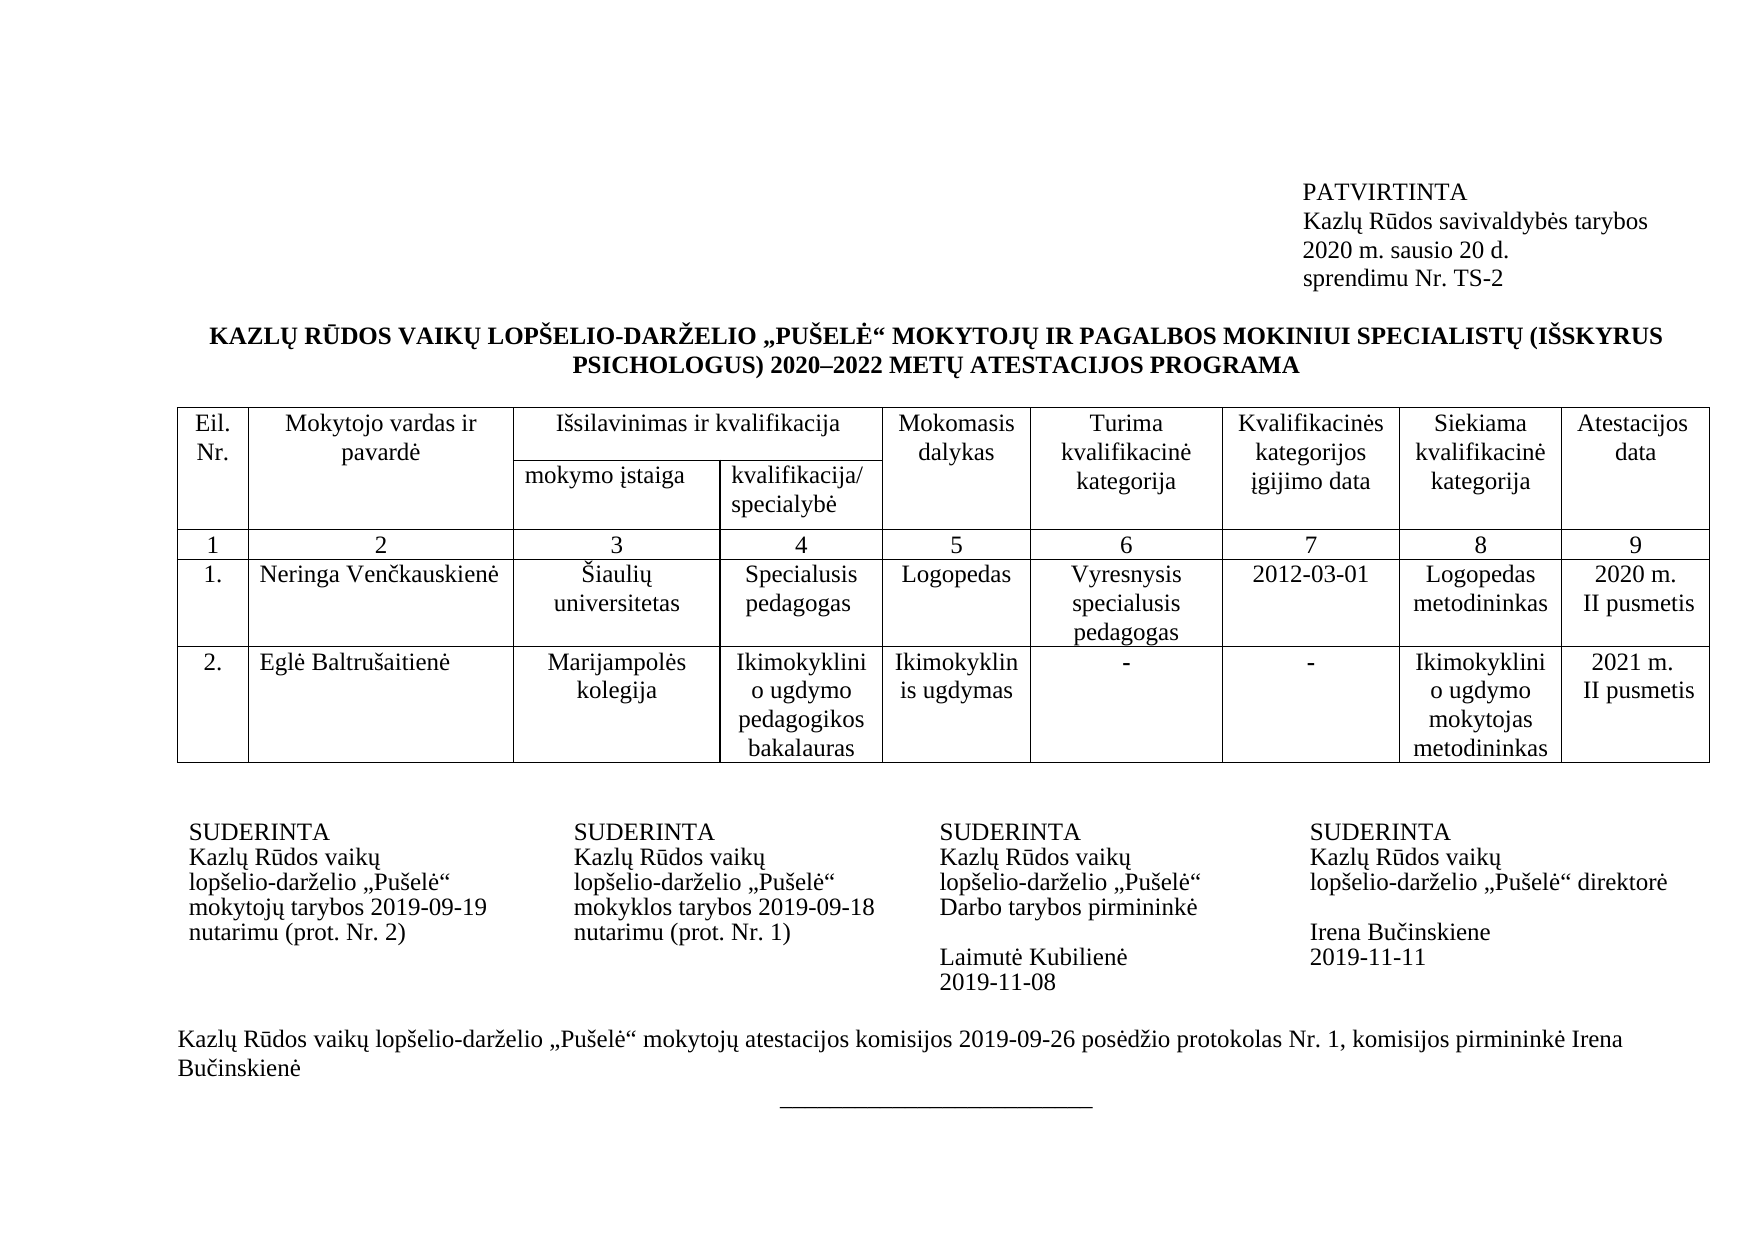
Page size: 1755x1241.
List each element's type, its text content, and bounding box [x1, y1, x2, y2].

table_header Turima kvalifikacinė kategorija [1031, 408, 1222, 529]
table_cell 2 [249, 530, 513, 558]
table_cell 9 [1562, 530, 1709, 558]
table_cell 2. [178, 647, 248, 762]
table_cell Šiaulių universitetas [514, 560, 719, 646]
table_cell Ikimokyklinio ugdymo pedagogikos bakalauras [721, 647, 882, 762]
table_cell kvalifikacija/ specialybė [721, 461, 882, 529]
table_cell 4 [721, 530, 882, 558]
table_header SUDERINTA Kazlų Rūdos vaikų lopšelio-darželio „Pušelė“ mokyklos tarybos 2019-09-18 nutarimu (prot. Nr. 1) [562, 820, 928, 995]
table_cell 6 [1031, 530, 1222, 558]
table_header SUDERINTA Kazlų Rūdos vaikų lopšelio-darželio „Pušelė“ Darbo tarybos pirmininkė Laimutė Kubilienė 2019-11-08 [928, 820, 1298, 995]
table_cell Logopedas metodininkas [1400, 560, 1561, 646]
table_cell Eglė Baltrušaitienė [249, 647, 513, 762]
table_header Išsilavinimas ir kvalifikacija [514, 408, 882, 459]
table_cell 3 [514, 530, 719, 558]
text Kazlų Rūdos vaikų lopšelio-darželio „Pušelė“ mokytojų atestacijos komisijos 2019-09-26 posėdžio protokolas Nr. 1, komisijos pirmininkė Irena Bučinskienė [177, 1024, 1695, 1082]
table_header SUDERINTA Kazlų Rūdos vaikų lopšelio-darželio „Pušelė“ direktorė Irena Bučinskiene 2019-11-11 [1298, 820, 1718, 995]
table_cell - [1223, 647, 1399, 762]
table_cell 7 [1223, 530, 1399, 558]
table_cell mokymo įstaiga [514, 461, 719, 529]
table_header Eil. Nr. [178, 408, 248, 529]
table_cell 1 [178, 530, 248, 558]
table_cell 1. [178, 560, 248, 646]
table_header Atestacijos data [1562, 408, 1709, 529]
table_cell 2012-03-01 [1223, 560, 1399, 646]
text _________________________ [177, 1082, 1695, 1110]
table_cell Ikimokyklinio ugdymo mokytojas metodininkas [1400, 647, 1561, 762]
table_header Mokytojo vardas ir pavardė [249, 408, 513, 529]
table_cell Neringa Venčkauskienė [249, 560, 513, 646]
table_header Mokomasis dalykas [883, 408, 1030, 529]
table_cell 5 [883, 530, 1030, 558]
table_header SUDERINTA Kazlų Rūdos vaikų lopšelio-darželio „Pušelė“ mokytojų tarybos 2019-09-19 nutarimu (prot. Nr. 2) [177, 820, 562, 995]
table_cell Vyresnysis specialusis pedagogas [1031, 560, 1222, 646]
table_header Siekiama kvalifikacinė kategorija [1400, 408, 1561, 529]
table_cell 8 [1400, 530, 1561, 558]
table_cell - [1031, 647, 1222, 762]
text KAZLŲ RŪDOS VAIKŲ LOPŠELIO-DARŽELIO „PUŠELĖ“ MOKYTOJŲ IR PAGALBOS MOKINIUI SPECIALISTŲ (IŠSKYRUS PSICHOLOGUS) 2020–2022 METŲ ATESTACIJOS PROGRAMA [177, 321, 1695, 378]
table_cell Specialusis pedagogas [721, 560, 882, 646]
text PATVIRTINTA [1227, 177, 1695, 206]
table_cell 2020 m. II pusmetis [1562, 560, 1709, 646]
table_cell Marijampolės kolegija [514, 647, 719, 762]
table_cell Logopedas [883, 560, 1030, 646]
text Kazlų Rūdos savivaldybės tarybos 2020 m. sausio 20 d. [1302, 206, 1695, 263]
table_cell Ikimokyklinis ugdymas [883, 647, 1030, 762]
text sprendimu Nr. TS-2 [1302, 263, 1695, 292]
table_cell 2021 m. II pusmetis [1562, 647, 1709, 762]
table_header Kvalifikacinės kategorijos įgijimo data [1223, 408, 1399, 529]
